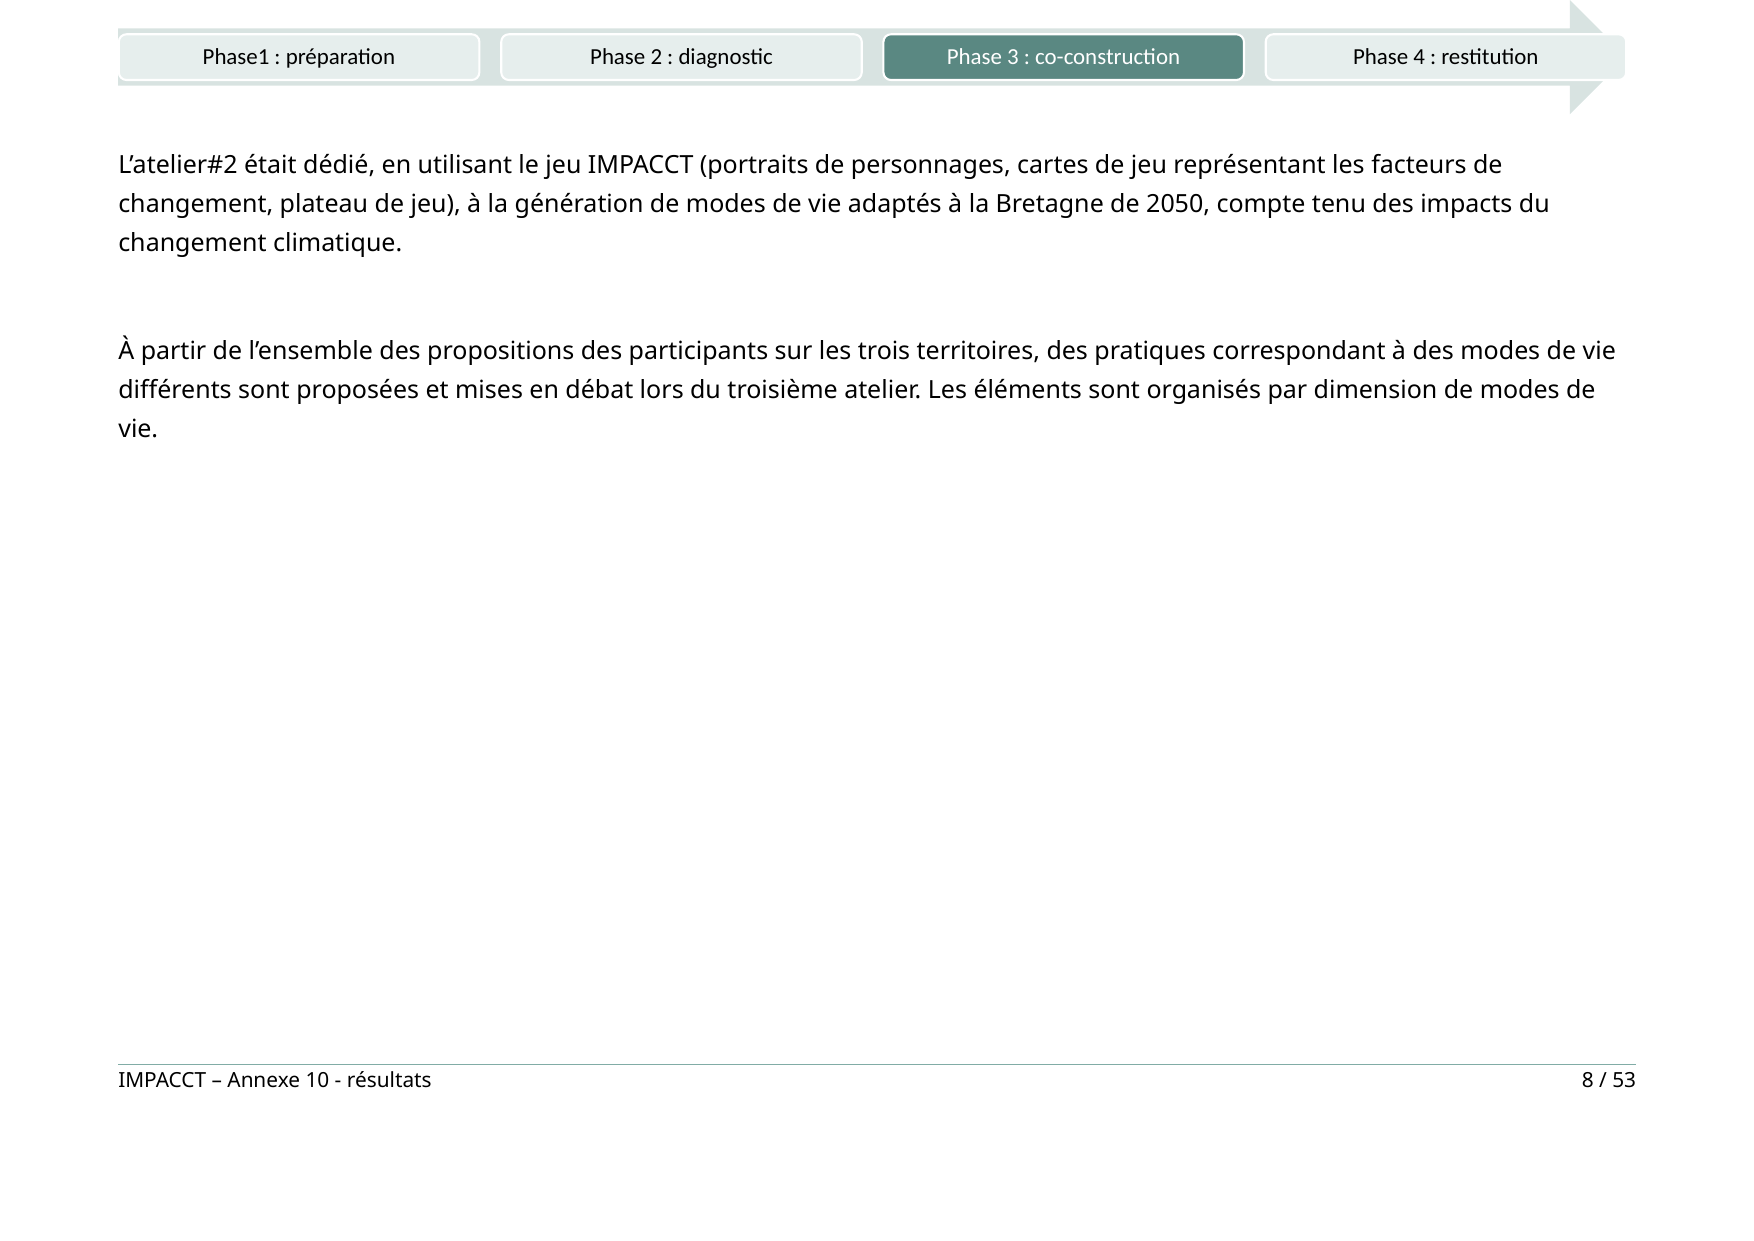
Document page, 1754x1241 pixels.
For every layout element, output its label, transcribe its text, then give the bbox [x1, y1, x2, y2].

text L’atelier#2 était dédié, en utilisant le jeu IMPACCT (portraits de personnages, cartes de jeu représentant les facteurs de changement, plateau de jeu), à la génération de modes de vie adaptés à la Bretagne de 2050, compte tenu des impacts du changement climatique. [118, 147, 1636, 259]
text À partir de l’ensemble des propositions des participants sur les trois territoires, des pratiques correspondant à des modes de vie différents sont proposées et mises en débat lors du troisième atelier. Les éléments sont organisés par dimension de modes de vie. [118, 332, 1636, 445]
